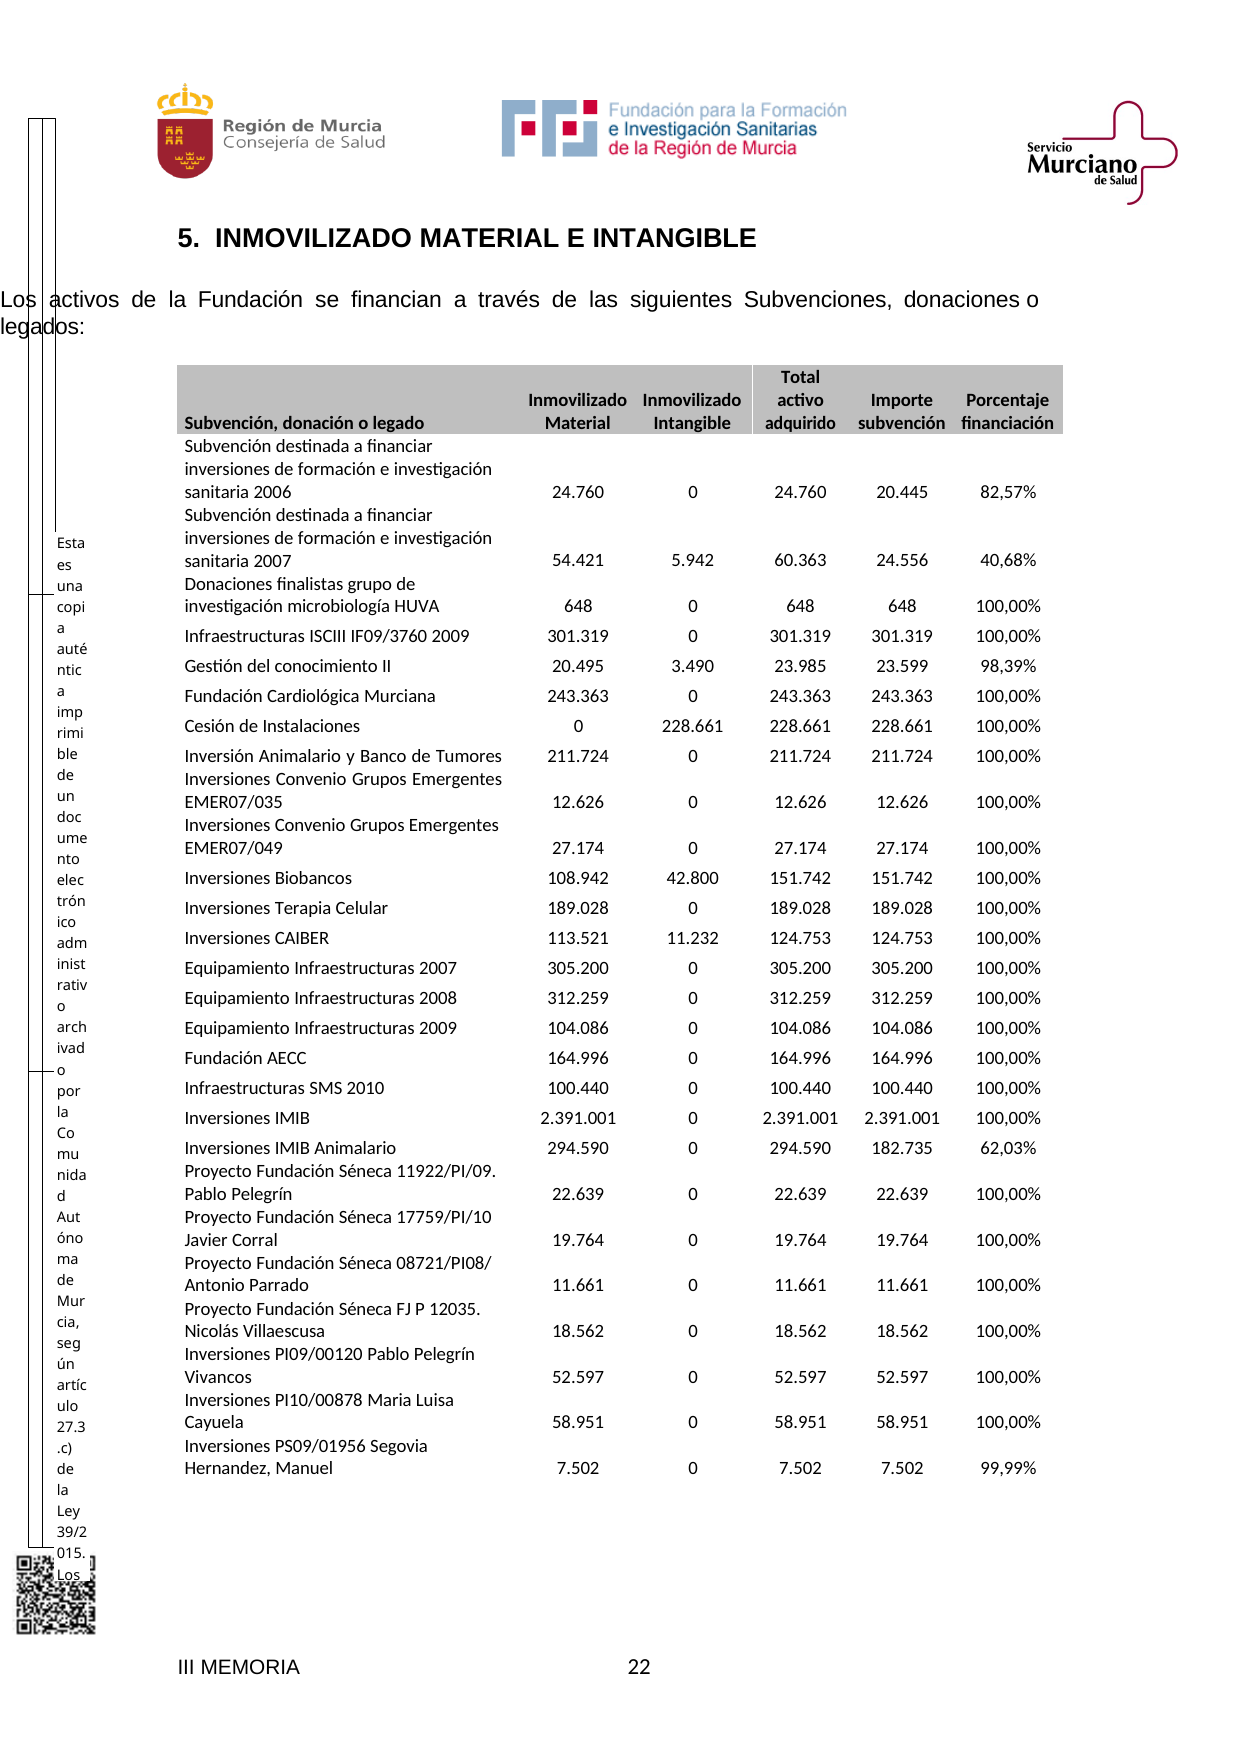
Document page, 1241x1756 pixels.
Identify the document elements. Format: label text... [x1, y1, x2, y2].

table_cell 58.951 [753, 1390, 848, 1435]
table_cell 20.445 [848, 434, 954, 504]
table_cell 305.200 [848, 954, 954, 984]
table_cell Subvención destinada a financiar inversiones de formación e investigación sanitaria 2006 [177, 434, 515, 504]
table_cell Inversiones Biobancos [177, 864, 515, 894]
table_cell 100,00% [954, 1207, 1063, 1252]
table_cell 27.174 [515, 815, 635, 864]
table_cell 3.490 [635, 653, 752, 683]
table_cell 0 [635, 1044, 752, 1074]
table_cell 228.661 [848, 713, 954, 743]
table_cell Donaciones finalistas grupo de investigación microbiología HUVA [177, 573, 515, 623]
table_cell 24.556 [848, 505, 954, 573]
table_cell 58.951 [515, 1390, 635, 1435]
table_cell 20.495 [515, 653, 635, 683]
table_cell 11.661 [753, 1252, 848, 1298]
table_cell 0 [635, 434, 752, 504]
table_cell 124.753 [753, 924, 848, 954]
list INMOVILIZADO MATERIAL E INTANGIBLE [177, 222, 1106, 254]
table_cell Infraestructuras ISCIII IF09/3760 2009 [177, 623, 515, 653]
table_cell Inversiones PI10/00878 Maria Luisa Cayuela [177, 1390, 515, 1435]
table_cell 100,00% [954, 623, 1063, 653]
table_cell 0 [635, 984, 752, 1014]
table_cell 11.232 [635, 924, 752, 954]
table_cell 52.597 [515, 1344, 635, 1389]
table_cell 0 [635, 573, 752, 623]
table_cell 100,00% [954, 1074, 1063, 1104]
table_cell Inversiones Convenio Grupos Emergentes EMER07/049 [177, 815, 515, 864]
table_cell 100,00% [954, 573, 1063, 623]
table_header Subvención, donación o legado [177, 365, 515, 434]
table_cell 151.742 [848, 864, 954, 894]
table_cell 301.319 [515, 623, 635, 653]
table_cell 0 [635, 1074, 752, 1104]
table_cell 164.996 [753, 1044, 848, 1074]
table_cell 189.028 [515, 894, 635, 924]
table_cell 27.174 [753, 815, 848, 864]
table_cell 100,00% [954, 1014, 1063, 1044]
table_cell 0 [635, 1435, 752, 1481]
table_cell 312.259 [753, 984, 848, 1014]
table_cell 648 [848, 573, 954, 623]
table_cell Proyecto Fundación Séneca 17759/PI/10 Javier Corral [177, 1207, 515, 1252]
table_cell 100.440 [515, 1074, 635, 1104]
table_cell Inversiones Terapia Celular [177, 894, 515, 924]
table_cell 100,00% [954, 1390, 1063, 1435]
table_cell 228.661 [635, 713, 752, 743]
table_cell 2.391.001 [753, 1104, 848, 1134]
table_cell Inversiones CAIBER [177, 924, 515, 954]
table_cell Inversiones IMIB Animalario Proyecto Fundación Séneca 11922/PI/09. Pablo Pelegrín [177, 1134, 515, 1207]
table_cell 211.724 12.626 [753, 743, 848, 815]
table_cell Inversiones IMIB [177, 1104, 515, 1134]
table_cell 100,00% [954, 894, 1063, 924]
table_cell 62,03% 100,00% [954, 1134, 1063, 1207]
table_cell 52.597 [753, 1344, 848, 1389]
table_cell 0 [635, 954, 752, 984]
text Esta es una copia auténtica imprimible de un documento electrónico administrativo archivado por la Comunidad Autónoma de Murcia, según artículo 27.3.c) de la Ley 39/2015. Los firmantes y las fechas de firma se muestran en los recuadros. Su autenticidad puede ser contrastada accediendo a la siguiente dirección: https://sede.carm.es/verificardocumentos e introduciendo del código seguro de verificación (CSV) CARM-0f0f4a4b-0e09-9573-c01a-0050569b34e7 [57, 533, 88, 1581]
table_cell 42.800 [635, 864, 752, 894]
table_cell 100,00% [954, 1298, 1063, 1344]
table_cell 7.502 [848, 1435, 954, 1481]
table_cell 305.200 [753, 954, 848, 984]
table_cell 24.760 [515, 434, 635, 504]
table_cell 0 [635, 1014, 752, 1044]
table_cell 100,00% [954, 1044, 1063, 1074]
table_cell 100,00% 100,00% [954, 743, 1063, 815]
table_cell Equipamiento Infraestructuras 2008 [177, 984, 515, 1014]
table_cell 54.421 [515, 505, 635, 573]
table_cell 0 [635, 1104, 752, 1134]
table_cell 243.363 [848, 683, 954, 713]
table_cell 18.562 [515, 1298, 635, 1344]
table_cell 98,39% [954, 653, 1063, 683]
table_cell 23.985 [753, 653, 848, 683]
table_cell 100,00% [954, 1344, 1063, 1389]
table_cell 0 [635, 815, 752, 864]
table_cell 228.661 [753, 713, 848, 743]
table_cell 19.764 [753, 1207, 848, 1252]
table_cell 0 [635, 1390, 752, 1435]
table_cell 100,00% [954, 1252, 1063, 1298]
table_cell 189.028 [848, 894, 954, 924]
table_cell Gestión del conocimiento II [177, 653, 515, 683]
table_cell Inversiones PI09/00120 Pablo Pelegrín Vivancos [177, 1344, 515, 1389]
table_cell 0 [635, 683, 752, 713]
table_cell 2.391.001 [515, 1104, 635, 1134]
table_cell 24.760 [753, 434, 848, 504]
table_cell Inversión Animalario y Banco de Tumores Inversiones Convenio Grupos Emergentes EMER07/035 [177, 743, 515, 815]
table_cell Inversiones PS09/01956 Segovia Hernandez, Manuel [177, 1435, 515, 1481]
table_cell 11.661 [848, 1252, 954, 1298]
table_cell 294.590 22.639 [753, 1134, 848, 1207]
table_cell 100,00% [954, 924, 1063, 954]
table_cell 312.259 [848, 984, 954, 1014]
table_cell 648 [753, 573, 848, 623]
table_cell 2.391.001 [848, 1104, 954, 1134]
text Los activos de la Fundación se financian a través de las siguientes Subvenciones, donaciones o legados: [54, 532, 90, 1581]
table_cell 100,00% [954, 864, 1063, 894]
table_cell 100,00% [954, 1104, 1063, 1134]
table_cell 60.363 [753, 505, 848, 573]
table_cell 301.319 [753, 623, 848, 653]
table_cell 100,00% [954, 954, 1063, 984]
table_header Inmovilizado Intangible [635, 365, 752, 434]
table_cell 18.562 [848, 1298, 954, 1344]
table_cell 164.996 [848, 1044, 954, 1074]
table_cell 27.174 [848, 815, 954, 864]
table_cell 243.363 [753, 683, 848, 713]
table_cell 0 [635, 1344, 752, 1389]
table_cell Equipamiento Infraestructuras 2007 [177, 954, 515, 984]
table_cell 182.735 22.639 [848, 1134, 954, 1207]
table_cell 100.440 [753, 1074, 848, 1104]
table_header Importe subvención [848, 365, 954, 434]
table_cell 0 [635, 623, 752, 653]
table_cell 108.942 [515, 864, 635, 894]
table_cell 243.363 [515, 683, 635, 713]
table_cell Fundación Cardiológica Murciana [177, 683, 515, 713]
table_cell Fundación AECC [177, 1044, 515, 1074]
table_cell Equipamiento Infraestructuras 2009 [177, 1014, 515, 1044]
table_cell 189.028 [753, 894, 848, 924]
table_cell 312.259 [515, 984, 635, 1014]
table_cell 104.086 [848, 1014, 954, 1044]
table_cell 7.502 [753, 1435, 848, 1481]
table_cell 100.440 [848, 1074, 954, 1104]
table_cell 100,00% [954, 713, 1063, 743]
table_cell Subvención destinada a financiar inversiones de formación e investigación sanitaria 2007 [177, 505, 515, 573]
table_cell Proyecto Fundación Séneca FJ P 12035. Nicolás Villaescusa [177, 1298, 515, 1344]
table_cell 58.951 [848, 1390, 954, 1435]
table_cell 99,99% [954, 1435, 1063, 1481]
table_cell 648 [515, 573, 635, 623]
table_cell 0 0 [635, 743, 752, 815]
table_cell 151.742 [753, 864, 848, 894]
table_cell 5.942 [635, 505, 752, 573]
table_cell 0 0 [635, 1134, 752, 1207]
table_cell 0 [635, 1207, 752, 1252]
table_cell 100,00% [954, 984, 1063, 1014]
table_cell 0 [635, 894, 752, 924]
table_cell 19.764 [848, 1207, 954, 1252]
table_cell 104.086 [515, 1014, 635, 1044]
table_cell 100,00% [954, 683, 1063, 713]
table_cell 124.753 [848, 924, 954, 954]
table_cell Infraestructuras SMS 2010 [177, 1074, 515, 1104]
table_cell 19.764 [515, 1207, 635, 1252]
table_cell 0 [635, 1298, 752, 1344]
table_header Inmovilizado Material [515, 365, 635, 434]
table_cell Proyecto Fundación Séneca 08721/PI08/ Antonio Parrado [177, 1252, 515, 1298]
table_cell 301.319 [848, 623, 954, 653]
table_cell 104.086 [753, 1014, 848, 1044]
table_cell 40,68% [954, 505, 1063, 573]
table_cell 211.724 12.626 [515, 743, 635, 815]
table_header Total activo adquirido [753, 365, 848, 434]
table_cell 23.599 [848, 653, 954, 683]
table_cell 82,57% [954, 434, 1063, 504]
table_cell 0 [515, 713, 635, 743]
table_cell 100,00% [954, 815, 1063, 864]
table_cell 164.996 [515, 1044, 635, 1074]
table_cell 7.502 [515, 1435, 635, 1481]
table_cell 294.590 22.639 [515, 1134, 635, 1207]
text Los activos de la Fundación se financian a través de las siguientes Subvenciones, donaciones o legados: [56, 286, 1084, 339]
table_cell 211.724 12.626 [848, 743, 954, 815]
table_cell 18.562 [753, 1298, 848, 1344]
table_header Porcentaje financiación [954, 365, 1063, 434]
table_cell Cesión de Instalaciones [177, 713, 515, 743]
table_cell 11.661 [515, 1252, 635, 1298]
table_cell 0 [635, 1252, 752, 1298]
table_cell 52.597 [848, 1344, 954, 1389]
table_cell 305.200 [515, 954, 635, 984]
table_cell 113.521 [515, 924, 635, 954]
